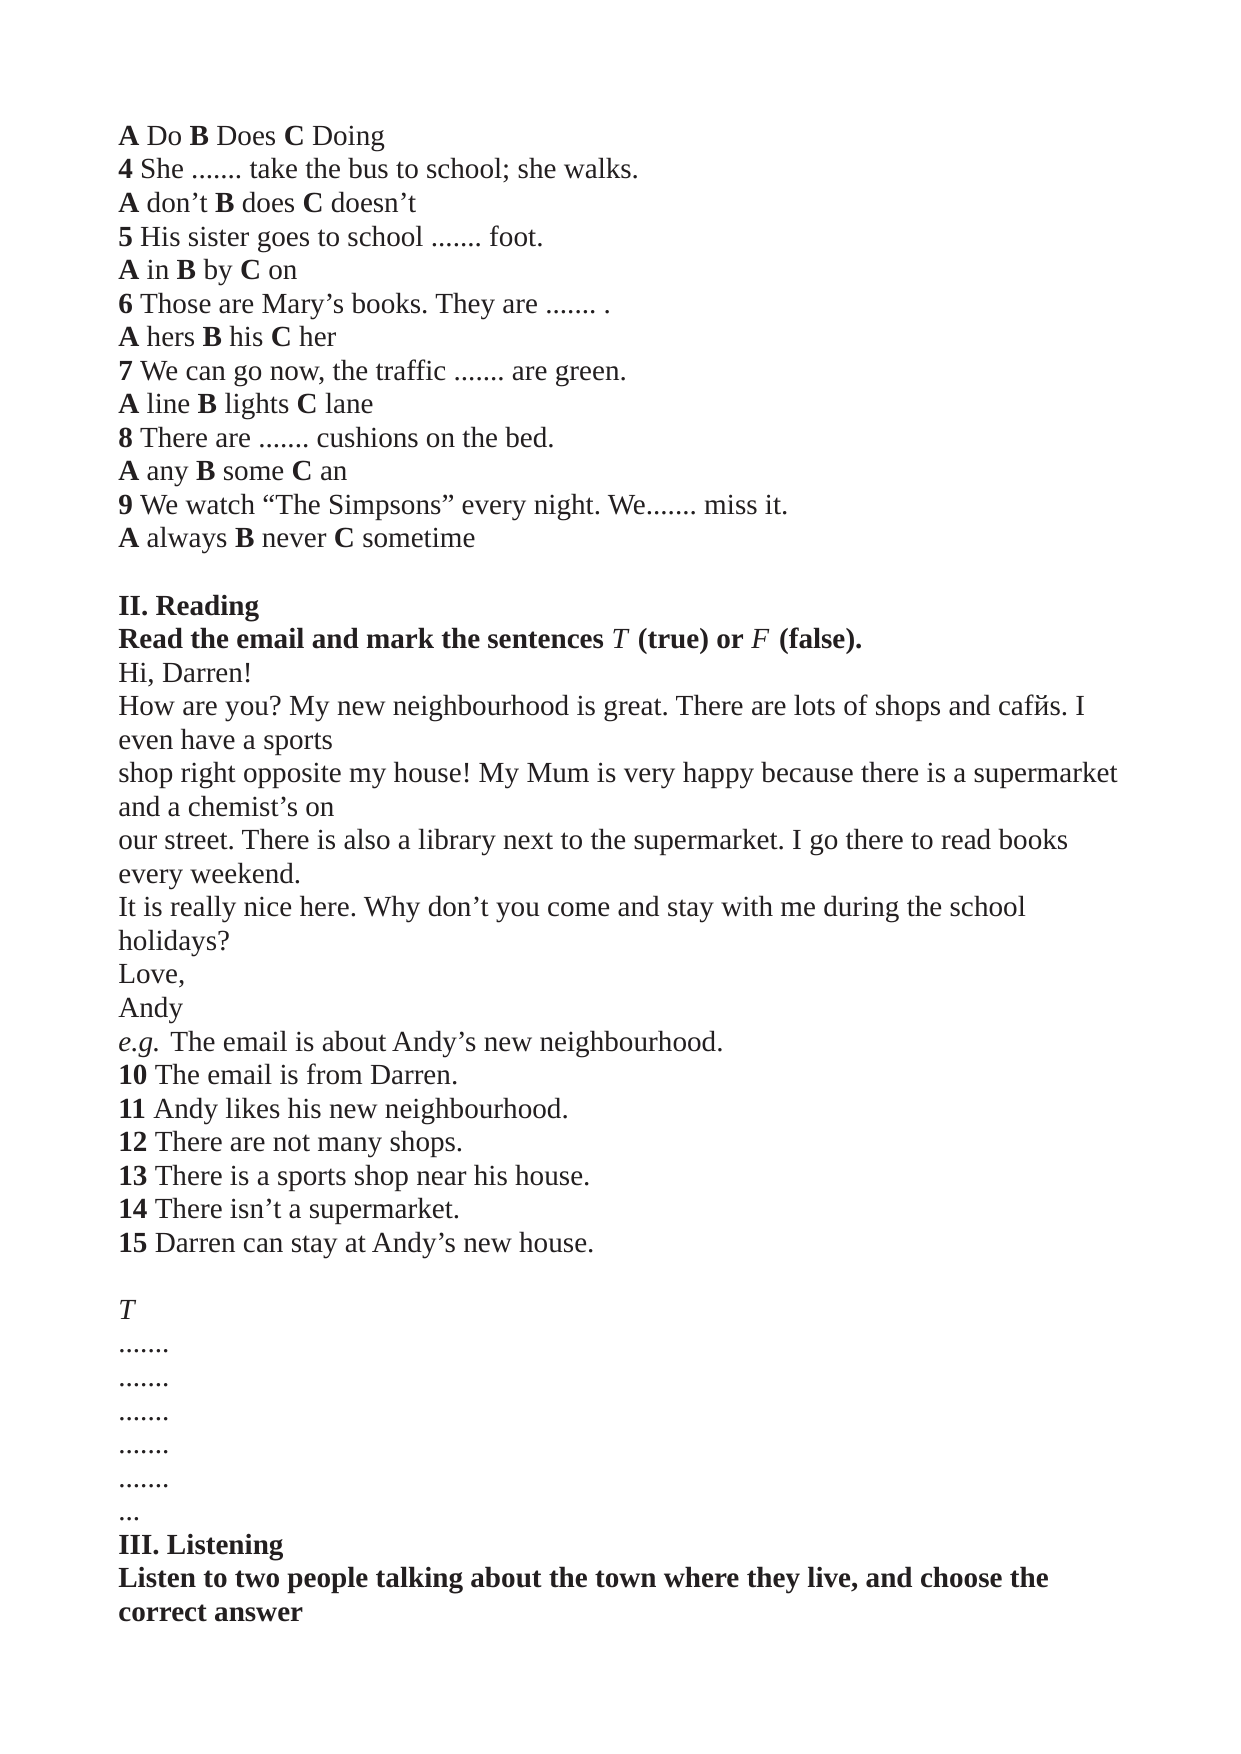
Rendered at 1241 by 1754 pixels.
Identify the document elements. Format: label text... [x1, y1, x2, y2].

text ....... [118, 1326, 1122, 1359]
text e.g. The email is about Andy’s new neighbourhood. [118, 1024, 1122, 1057]
text A line B lights C lane [118, 386, 1122, 420]
text 13 There is a sports shop near his house. [118, 1158, 1122, 1191]
text How are you? My new neighbourhood is great. There are lots of shops and cafйs. I even have a sports [118, 688, 1122, 755]
text A hers B his C her [118, 319, 1122, 353]
text Love, [118, 957, 1122, 990]
text It is really nice here. Why don’t you come and stay with me during the school holidays? [118, 889, 1122, 957]
text 11 Andy likes his new neighbourhood. [118, 1091, 1122, 1124]
text A always B never C sometime [118, 521, 1122, 554]
text 10 The email is from Darren. [118, 1057, 1122, 1091]
text 7 We can go now, the traffic ....... are green. [118, 353, 1122, 386]
text A in B by C on [118, 252, 1122, 286]
text shop right opposite my house! My Mum is very happy because there is a supermarket and a chemist’s on [118, 755, 1122, 822]
text ... [118, 1493, 1122, 1527]
text T [118, 1292, 1122, 1326]
text 5 His sister goes to school ....... foot. [118, 219, 1122, 252]
text 15 Darren can stay at Andy’s new house. [118, 1225, 1122, 1258]
text III. Listening [118, 1527, 1122, 1560]
text 12 There are not many shops. [118, 1124, 1122, 1158]
text 6 Those are Mary’s books. They are ....... . [118, 286, 1122, 319]
text 9 We watch “The Simpsons” every night. We....... miss it. [118, 487, 1122, 521]
text 8 There are ....... cushions on the bed. [118, 420, 1122, 453]
text A Do B Does C Doing [118, 118, 1122, 152]
text ....... [118, 1359, 1122, 1393]
text our street. There is also a library next to the supermarket. I go there to read books every weekend. [118, 822, 1122, 889]
text A any B some C an [118, 453, 1122, 487]
text II. Reading [118, 588, 1122, 621]
text ....... [118, 1426, 1122, 1460]
text ....... [118, 1460, 1122, 1493]
text 4 She ....... take the bus to school; she walks. [118, 152, 1122, 185]
text Listen to two people talking about the town where they live, and choose the correct answer [118, 1560, 1122, 1627]
text 14 There isn’t a supermarket. [118, 1191, 1122, 1225]
text Read the email and mark the sentences T (true) or F (false). [118, 621, 1122, 655]
text Andy [118, 990, 1122, 1024]
text Hi, Darren! [118, 655, 1122, 688]
text A don’t B does C doesn’t [118, 185, 1122, 219]
text ....... [118, 1393, 1122, 1426]
